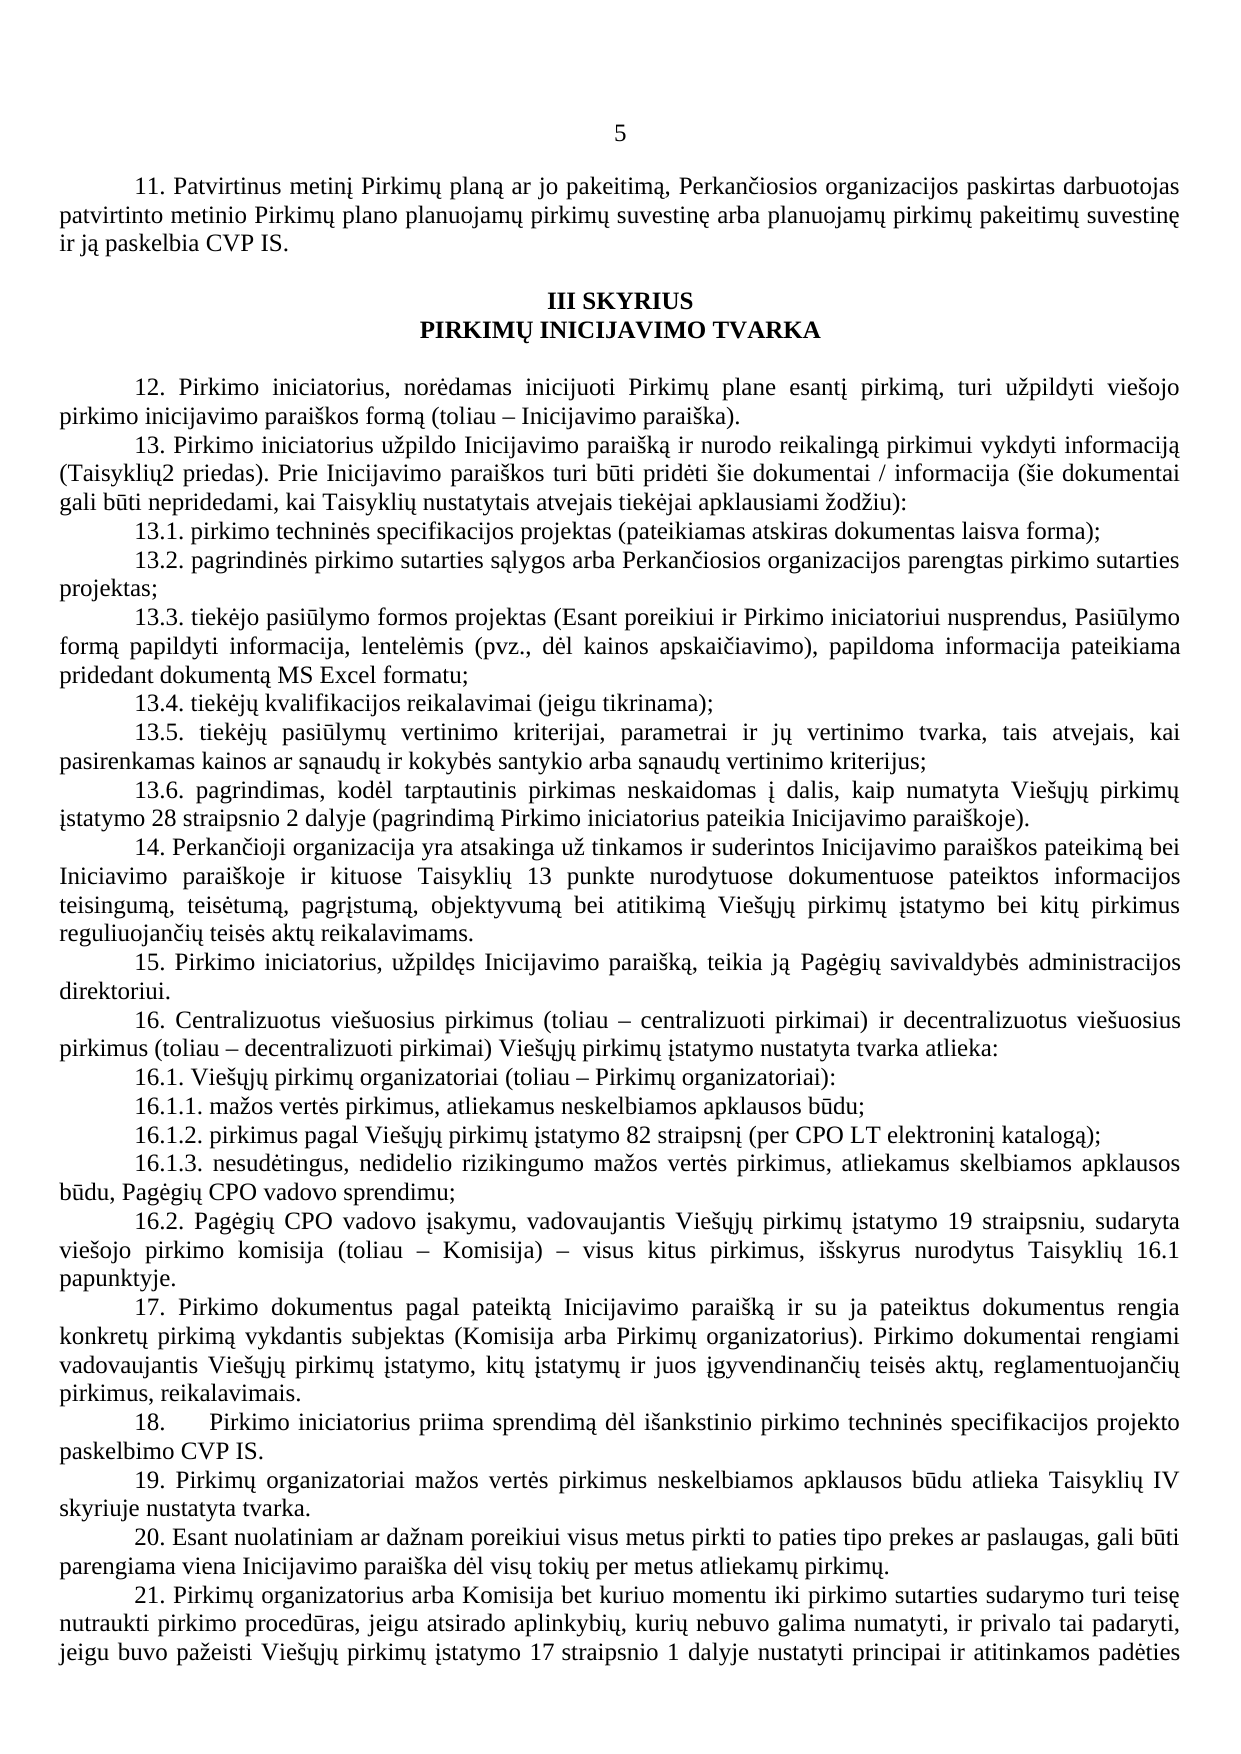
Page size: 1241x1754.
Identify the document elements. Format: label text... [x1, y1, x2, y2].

text 16. Centralizuotus viešuosius pirkimus (toliau – centralizuoti pirkimai) ir decentralizuotus viešuosius pirkimus (toliau – decentralizuoti pirkimai) Viešųjų pirkimų įstatymo nustatyta tvarka atlieka: [59, 1005, 1181, 1062]
text 16.1.3. nesudėtingus, nedidelio rizikingumo mažos vertės pirkimus, atliekamus skelbiamos apklausos būdu, Pagėgių CPO vadovo sprendimu; [59, 1148, 1181, 1206]
text 19. Pirkimų organizatoriai mažos vertės pirkimus neskelbiamos apklausos būdu atlieka Taisyklių IV skyriuje nustatyta tvarka. [59, 1465, 1181, 1522]
text 13.4. tiekėjų kvalifikacijos reikalavimai (jeigu tikrinama); [59, 688, 1181, 717]
text III SKYRIUS [59, 286, 1181, 315]
text 13.6. pagrindimas, kodėl tarptautinis pirkimas neskaidomas į dalis, kaip numatyta Viešųjų pirkimų įstatymo 28 straipsnio 2 dalyje (pagrindimą Pirkimo iniciatorius pateikia Inicijavimo paraiškoje). [59, 775, 1181, 832]
text 16.2. Pagėgių CPO vadovo įsakymu, vadovaujantis Viešųjų pirkimų įstatymo 19 straipsniu, sudaryta viešojo pirkimo komisija (toliau – Komisija) – visus kitus pirkimus, išskyrus nurodytus Taisyklių 16.1 papunktyje. [59, 1206, 1181, 1292]
text 13.2. pagrindinės pirkimo sutarties sąlygos arba Perkančiosios organizacijos parengtas pirkimo sutarties projektas; [59, 545, 1181, 602]
text 14. Perkančioji organizacija yra atsakinga už tinkamos ir suderintos Inicijavimo paraiškos pateikimą bei Iniciavimo paraiškoje ir kituose Taisyklių 13 punkte nurodytuose dokumentuose pateiktos informacijos teisingumą, teisėtumą, pagrįstumą, objektyvumą bei atitikimą Viešųjų pirkimų įstatymo bei kitų pirkimus reguliuojančių teisės aktų reikalavimams. [59, 832, 1181, 947]
text 16.1.1. mažos vertės pirkimus, atliekamus neskelbiamos apklausos būdu; [59, 1091, 1181, 1120]
text PIRKIMŲ INICIJAVIMO TVARKA [59, 315, 1181, 343]
text 13. Pirkimo iniciatorius užpildo Inicijavimo paraišką ir nurodo reikalingą pirkimui vykdyti informaciją (Taisyklių2 priedas). Prie Inicijavimo paraiškos turi būti pridėti šie dokumentai / informacija (šie dokumentai gali būti nepridedami, kai Taisyklių nustatytais atvejais tiekėjai apklausiami žodžiu): [59, 430, 1181, 516]
text 16.1. Viešųjų pirkimų organizatoriai (toliau – Pirkimų organizatoriai): [59, 1062, 1181, 1091]
text 20. Esant nuolatiniam ar dažnam poreikiui visus metus pirkti to paties tipo prekes ar paslaugas, gali būti parengiama viena Inicijavimo paraiška dėl visų tokių per metus atliekamų pirkimų. [59, 1522, 1181, 1580]
text 17. Pirkimo dokumentus pagal pateiktą Inicijavimo paraišką ir su ja pateiktus dokumentus rengia konkretų pirkimą vykdantis subjektas (Komisija arba Pirkimų organizatorius). Pirkimo dokumentai rengiami vadovaujantis Viešųjų pirkimų įstatymo, kitų įstatymų ir juos įgyvendinančių teisės aktų, reglamentuojančių pirkimus, reikalavimais. [59, 1292, 1181, 1407]
text 16.1.2. pirkimus pagal Viešųjų pirkimų įstatymo 82 straipsnį (per CPO LT elektroninį katalogą); [59, 1120, 1181, 1148]
text 13.1. pirkimo techninės specifikacijos projektas (pateikiamas atskiras dokumentas laisva forma); [59, 516, 1181, 545]
text 13.5. tiekėjų pasiūlymų vertinimo kriterijai, parametrai ir jų vertinimo tvarka, tais atvejais, kai pasirenkamas kainos ar sąnaudų ir kokybės santykio arba sąnaudų vertinimo kriterijus; [59, 717, 1181, 775]
text 11. Patvirtinus metinį Pirkimų planą ar jo pakeitimą, Perkančiosios organizacijos paskirtas darbuotojas patvirtinto metinio Pirkimų plano planuojamų pirkimų suvestinę arba planuojamų pirkimų pakeitimų suvestinę ir ją paskelbia CVP IS. [59, 171, 1181, 257]
text 21. Pirkimų organizatorius arba Komisija bet kuriuo momentu iki pirkimo sutarties sudarymo turi teisę nutraukti pirkimo procedūras, jeigu atsirado aplinkybių, kurių nebuvo galima numatyti, ir privalo tai padaryti, jeigu buvo pažeisti Viešųjų pirkimų įstatymo 17 straipsnio 1 dalyje nustatyti principai ir atitinkamos padėties [59, 1580, 1181, 1666]
text 13.3. tiekėjo pasiūlymo formos projektas (Esant poreikiui ir Pirkimo iniciatoriui nusprendus, Pasiūlymo formą papildyti informacija, lentelėmis (pvz., dėl kainos apskaičiavimo), papildoma informacija pateikiama pridedant dokumentą MS Excel formatu; [59, 602, 1181, 688]
text 15. Pirkimo iniciatorius, užpildęs Inicijavimo paraišką, teikia ją Pagėgių savivaldybės administracijos direktoriui. [59, 947, 1181, 1005]
text 12. Pirkimo iniciatorius, norėdamas inicijuoti Pirkimų plane esantį pirkimą, turi užpildyti viešojo pirkimo inicijavimo paraiškos formą (toliau – Inicijavimo paraiška). [59, 372, 1181, 430]
text 18. Pirkimo iniciatorius priima sprendimą dėl išankstinio pirkimo techninės specifikacijos projekto paskelbimo CVP IS. [59, 1407, 1181, 1465]
